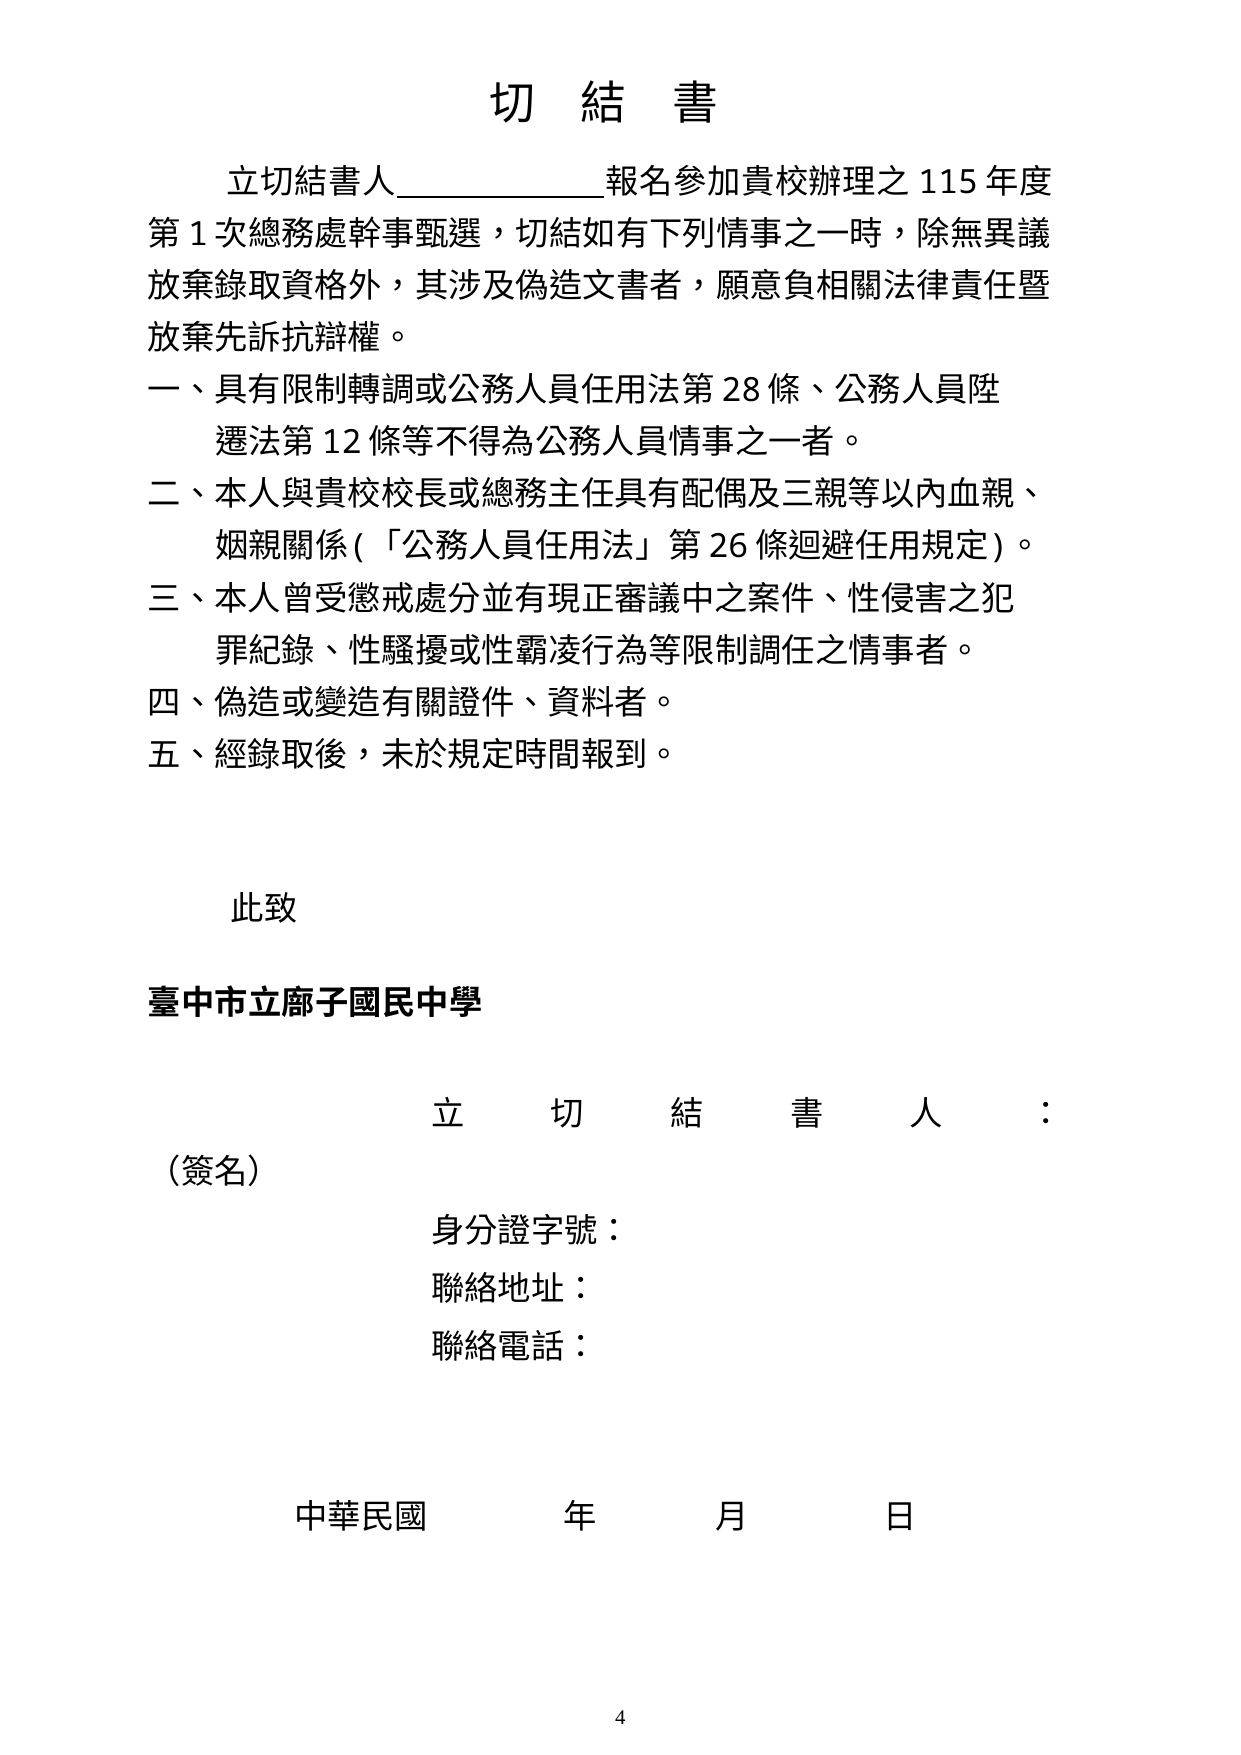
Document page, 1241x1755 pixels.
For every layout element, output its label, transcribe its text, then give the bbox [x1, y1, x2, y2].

text 四、偽造或變造有關證件、資料者。 [148, 672, 1032, 724]
text 立切結書人： （簽名） [148, 1079, 1063, 1196]
text 一、具有限制轉調或公務人員任用法第28條、公務人員陞遷法第12條等不得為公務人員情事之一者。 [148, 360, 1032, 464]
text 中華民國 年 月 日 [148, 1489, 1063, 1538]
text 身分證字號： [148, 1196, 1063, 1254]
text 立切結書人 報名參加貴校辦理之115年度第1次總務處幹事甄選，切結如有下列情事之一時，除無異議放棄錄取資格外，其涉及偽造文書者，願意負相關法律責任暨放棄先訴抗辯權。 [148, 152, 1053, 360]
subtitle 切 結 書 [148, 75, 1059, 131]
text 臺中市立廍子國民中學 [148, 973, 1063, 1025]
text 聯絡地址： [148, 1254, 1063, 1312]
text 聯絡電話： [148, 1312, 1063, 1371]
text 五、經錄取後，未於規定時間報到。 [148, 724, 1032, 777]
text 此致 [148, 882, 368, 930]
text 三、本人曾受懲戒處分並有現正審議中之案件、性侵害之犯罪紀錄、性騷擾或性霸凌行為等限制調任之情事者。 [148, 568, 1032, 672]
text 二、本人與貴校校長或總務主任具有配偶及三親等以內血親、姻親關係(「公務人員任用法」第26條迴避任用規定)。 [148, 464, 1032, 568]
